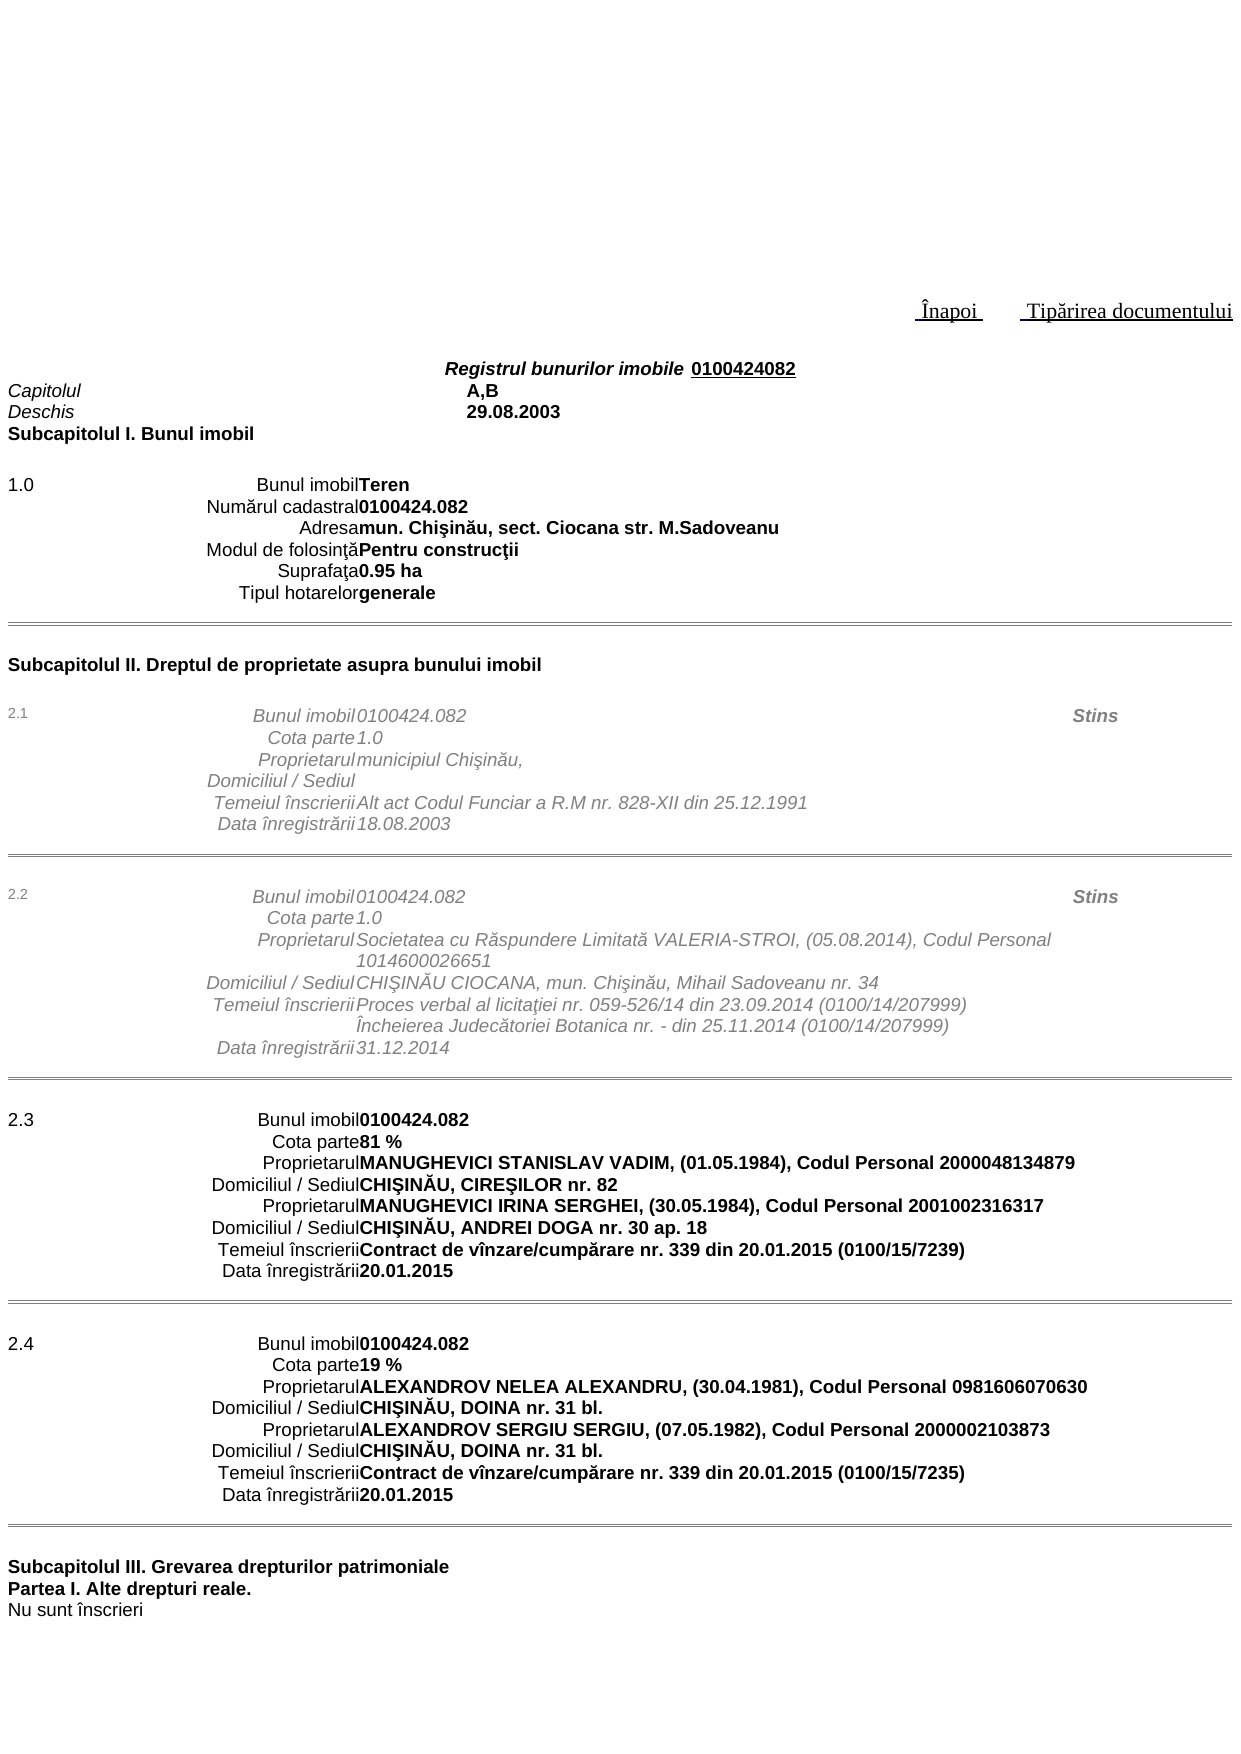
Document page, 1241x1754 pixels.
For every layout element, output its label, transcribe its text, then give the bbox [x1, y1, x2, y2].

table_header Registrul bunurilor imobile 0100424082 [8, 358, 1232, 380]
table_header Stins [1073, 886, 1232, 907]
table_cell CHIŞINĂU, DOINA nr. 31 bl. [359, 1397, 1232, 1419]
table_cell [8, 929, 59, 972]
table_cell [8, 1440, 60, 1462]
table_header 2.2 [8, 886, 59, 907]
table_cell [356, 1058, 1073, 1063]
table_cell Tipul hotarelor [60, 582, 358, 603]
table_cell CHIŞINĂU, ANDREI DOGA nr. 30 ap. 18 [359, 1217, 1232, 1238]
table_cell [8, 748, 59, 770]
table_cell 20.01.2015 [359, 1483, 1232, 1505]
table_header 0100424.082 [356, 886, 1073, 907]
table_cell [357, 770, 1072, 791]
table_header 1.0 [8, 474, 60, 495]
table_cell 1.0 [356, 907, 1073, 929]
table_cell [8, 560, 60, 582]
table_cell [1073, 791, 1232, 813]
table_cell [8, 582, 60, 603]
table_cell [1073, 727, 1232, 748]
table_cell Proprietarul [60, 1152, 359, 1174]
table_cell Domiciliul / Sediul [60, 1174, 359, 1195]
table_cell [8, 539, 60, 560]
table_cell [1073, 748, 1232, 770]
table_cell Alt act Codul Funciar a R.M nr. 828-XII din 25.12.1991 [357, 791, 1072, 813]
table_header Bunul imobil [60, 886, 356, 907]
table_cell [8, 907, 59, 929]
table_cell [1073, 907, 1232, 929]
table_cell [8, 1131, 60, 1152]
table_cell Pentru construcţii [359, 539, 1232, 560]
table_cell Numărul cadastral [60, 495, 358, 517]
table_cell Proprietarul [60, 1419, 359, 1440]
table_cell [8, 1217, 60, 1238]
table_cell Data înregistrării [60, 1483, 359, 1505]
table_cell [1073, 835, 1232, 839]
table_cell Cota parte [60, 907, 356, 929]
table_cell Proprietarul [60, 929, 356, 972]
table_cell 19 % [359, 1354, 1232, 1376]
table_cell [1073, 1058, 1232, 1063]
table_cell Domiciliul / Sediul [60, 1440, 359, 1462]
table_cell Suprafaţa [60, 560, 358, 582]
table_cell CHIŞINĂU CIOCANA, mun. Chişinău, Mihail Sadoveanu nr. 34 [356, 972, 1073, 993]
table_cell Societatea cu Răspundere Limitată VALERIA-STROI, (05.08.2014), Codul Personal 1014600026651 [356, 929, 1073, 972]
table_cell [8, 813, 59, 834]
table_cell [359, 603, 1232, 608]
table_cell [359, 1281, 1232, 1286]
table_cell CHIŞINĂU, CIREŞILOR nr. 82 [359, 1174, 1232, 1195]
table_cell [8, 1354, 60, 1376]
table_header Bunul imobil [60, 705, 357, 727]
table_cell [8, 495, 60, 517]
table_cell [60, 1058, 356, 1063]
table_cell [1073, 1036, 1232, 1058]
table_cell [8, 835, 59, 839]
table_cell [8, 1281, 60, 1286]
table_cell 1.0 [357, 727, 1072, 748]
table_cell [8, 1036, 59, 1058]
table_cell mun. Chişinău, sect. Ciocana str. M.Sadoveanu [359, 517, 1232, 538]
table_header 2.4 [8, 1333, 60, 1354]
table_cell [60, 1505, 359, 1510]
table_cell [8, 727, 59, 748]
table_header 2.1 [8, 705, 59, 727]
table_cell Temeiul înscrierii [60, 1238, 359, 1260]
table_header Bunul imobil [60, 1333, 359, 1354]
table_cell [8, 1419, 60, 1440]
table_cell Proprietarul [60, 1195, 359, 1217]
table_cell [1073, 813, 1232, 834]
table_cell [8, 1260, 60, 1281]
table_cell Adresa [60, 517, 358, 538]
table_cell 18.08.2003 [357, 813, 1072, 834]
table_header 0100424.082 [357, 705, 1072, 727]
table_header A,B [466, 380, 1232, 401]
table_cell Domiciliul / Sediul [60, 770, 357, 791]
table_cell 0.95 ha [359, 560, 1232, 582]
table_cell generale [359, 582, 1232, 603]
table_cell 81 % [359, 1131, 1232, 1152]
table_cell municipiul Chişinău, [357, 748, 1072, 770]
table_header Teren [359, 474, 1232, 495]
table_cell [8, 1238, 60, 1260]
table_cell [8, 1174, 60, 1195]
table_cell [8, 993, 59, 1036]
table_header 0100424.082 [359, 1333, 1232, 1354]
table_cell 29.08.2003 [466, 401, 1232, 423]
table_header 0100424.082 [359, 1109, 1232, 1131]
table_cell MANUGHEVICI STANISLAV VADIM, (01.05.1984), Codul Personal 2000048134879 [359, 1152, 1232, 1174]
table_cell [8, 1152, 60, 1174]
table_cell 31.12.2014 [356, 1036, 1073, 1058]
table_cell ALEXANDROV SERGIU SERGIU, (07.05.1982), Codul Personal 2000002103873 [359, 1419, 1232, 1440]
table_cell Cota parte [60, 727, 357, 748]
table_cell [8, 1195, 60, 1217]
table_cell [8, 603, 60, 608]
table_cell [357, 835, 1072, 839]
table_cell [8, 1505, 60, 1510]
table_cell Contract de vînzare/cumpărare nr. 339 din 20.01.2015 (0100/15/7235) [359, 1462, 1232, 1483]
table_cell [1073, 972, 1232, 993]
table_cell Cota parte [60, 1131, 359, 1152]
table_cell Modul de folosinţă [60, 539, 358, 560]
table_cell [359, 1505, 1232, 1510]
table_cell [8, 770, 59, 791]
table_cell [1073, 929, 1232, 972]
table_cell Data înregistrării [60, 1260, 359, 1281]
table_cell Temeiul înscrierii [60, 791, 357, 813]
table_cell [1073, 770, 1232, 791]
table_cell Proprietarul [60, 748, 357, 770]
table_cell ALEXANDROV NELEA ALEXANDRU, (30.04.1981), Codul Personal 0981606070630 [359, 1376, 1232, 1397]
table_cell Domiciliul / Sediul [60, 1217, 359, 1238]
table_cell Deschis [8, 401, 466, 423]
table_cell Domiciliul / Sediul [60, 972, 356, 993]
table_cell Data înregistrării [60, 813, 357, 834]
table_header Bunul imobil [60, 474, 358, 495]
table_header Stins [1073, 705, 1232, 727]
table_cell [8, 1462, 60, 1483]
table_cell [60, 603, 358, 608]
table_cell 20.01.2015 [359, 1260, 1232, 1281]
table_header Capitolul [8, 380, 466, 401]
table_cell [8, 1397, 60, 1419]
table_cell Domiciliul / Sediul [60, 1397, 359, 1419]
table_header [5, 147, 1235, 278]
table_cell [8, 791, 59, 813]
table_cell CHIŞINĂU, DOINA nr. 31 bl. [359, 1440, 1232, 1462]
table_header Bunul imobil [60, 1109, 359, 1131]
table_cell [8, 1483, 60, 1505]
table_cell Contract de vînzare/cumpărare nr. 339 din 20.01.2015 (0100/15/7239) [359, 1238, 1232, 1260]
table_cell Temeiul înscrierii [60, 1462, 359, 1483]
table_cell [60, 835, 357, 839]
table_cell Data înregistrării [60, 1036, 356, 1058]
table_cell [8, 1376, 60, 1397]
table_cell Proces verbal al licitaţiei nr. 059-526/14 din 23.09.2014 (0100/14/207999) Încheierea Judecătoriei Botanica nr. - din 25.11.2014 (0100/14/207999) [356, 993, 1073, 1036]
table_cell [8, 972, 59, 993]
table_cell 0100424.082 [359, 495, 1232, 517]
table_cell Cota parte [60, 1354, 359, 1376]
table_cell Înapoi Tipărirea documentului [5, 278, 1235, 326]
table_cell Subcapitolul I. Bunul imobil Subcapitolul II. Dreptul de proprietate asupra bunului imobil Subcapitolul III. Grevarea drepturilor patrimoniale Partea I. Alte drepturi reale. Nu sunt înscrieri [5, 326, 1235, 1623]
table_cell MANUGHEVICI IRINA SERGHEI, (30.05.1984), Codul Personal 2001002316317 [359, 1195, 1232, 1217]
table_cell [8, 1058, 59, 1063]
table_header 2.3 [8, 1109, 60, 1131]
table_cell Proprietarul [60, 1376, 359, 1397]
table_cell [8, 517, 60, 538]
table_cell [1073, 993, 1232, 1036]
table_cell [60, 1281, 359, 1286]
table_cell Temeiul înscrierii [60, 993, 356, 1036]
